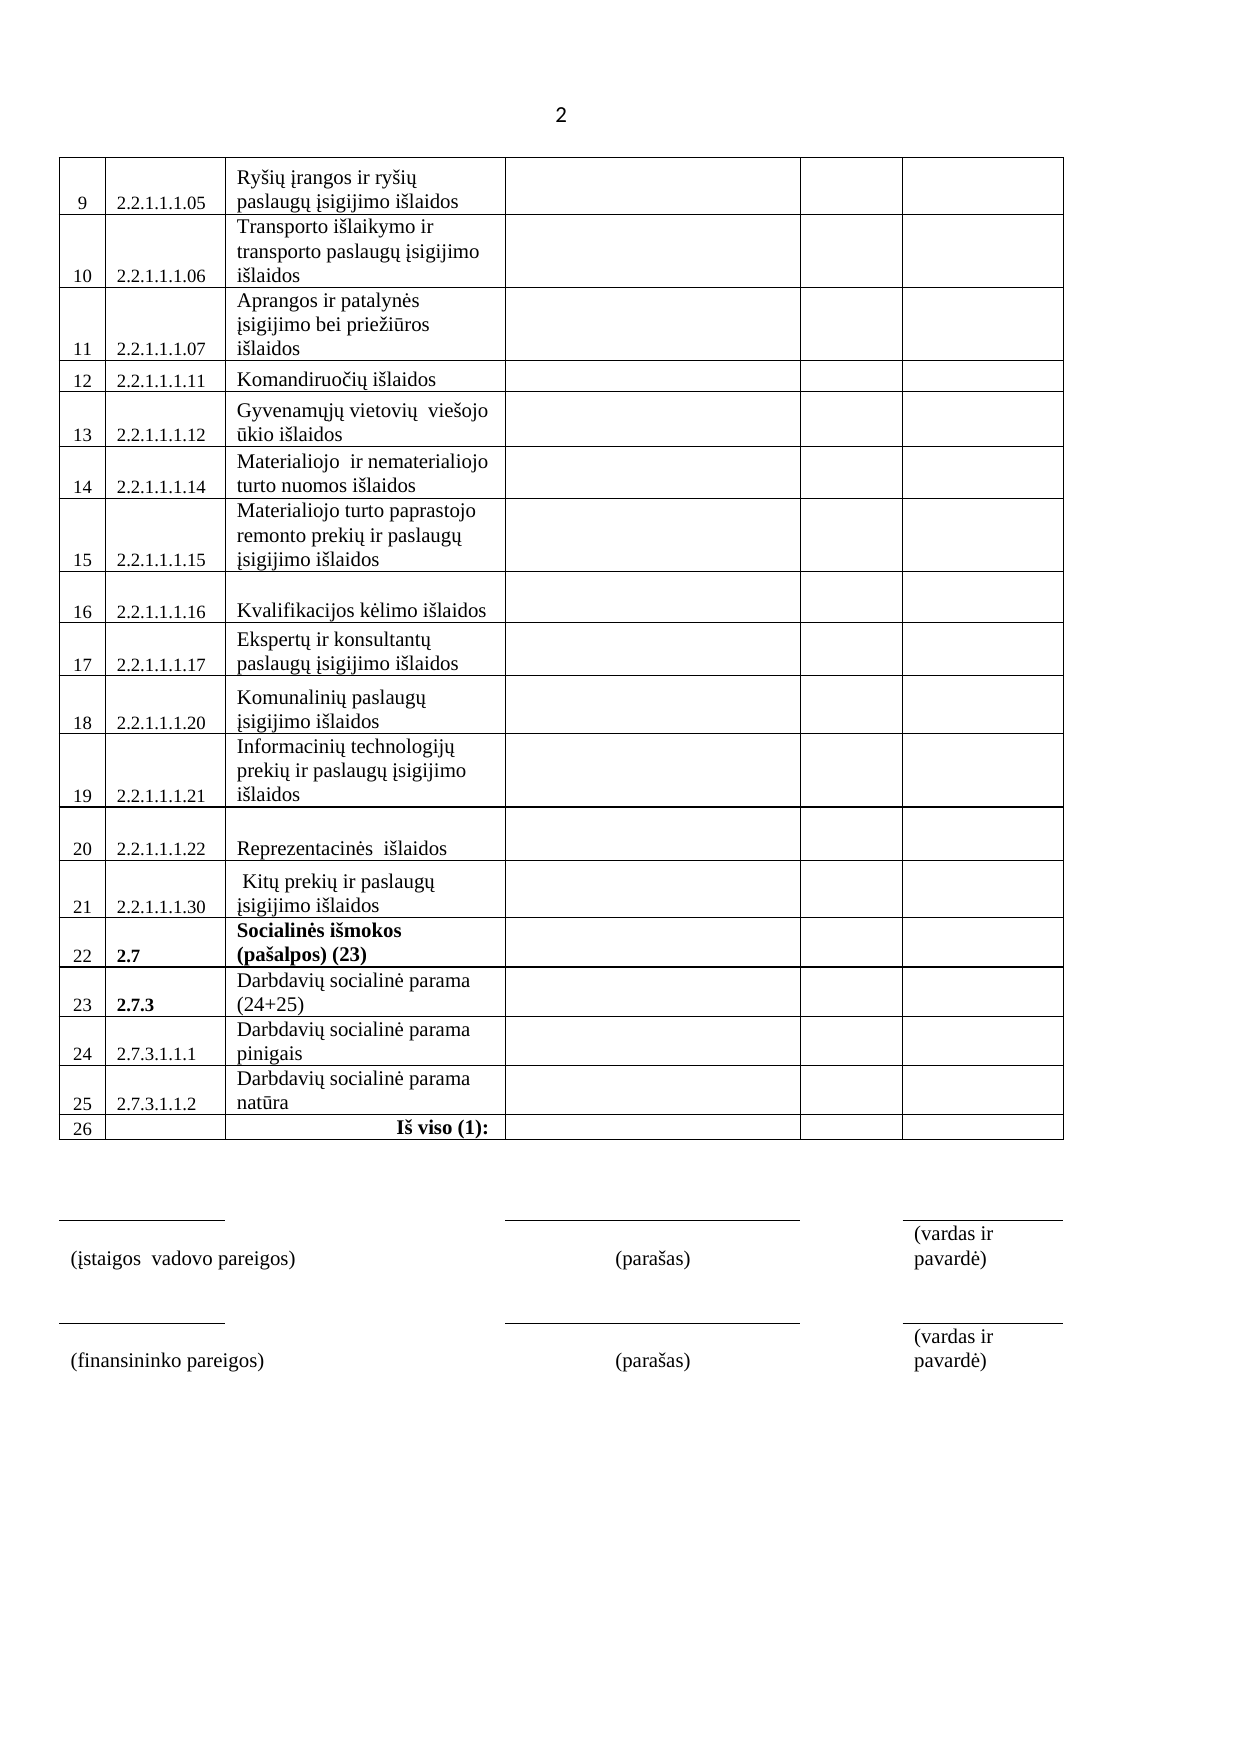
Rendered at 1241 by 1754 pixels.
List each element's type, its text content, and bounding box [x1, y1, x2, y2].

table_cell Darbdavių socialinė parama (24+25) [226, 968, 505, 1016]
table_cell [800, 1296, 903, 1323]
table_cell 2.2.1.1.1.06 [106, 215, 225, 287]
table_cell [800, 1323, 903, 1372]
table_cell 16 [60, 572, 105, 622]
table_cell [59, 1140, 105, 1164]
table_cell [106, 1115, 225, 1139]
table_cell [903, 734, 1063, 806]
table_cell Kvalifikacijos kėlimo išlaidos [226, 572, 505, 622]
table_cell [505, 1164, 800, 1189]
table_cell 12 [60, 361, 105, 391]
table_cell [801, 623, 902, 675]
table_cell [506, 861, 800, 917]
table_cell 2.2.1.1.1.22 [106, 808, 225, 859]
table_cell (parašas) [505, 1221, 800, 1269]
table_cell [801, 676, 902, 733]
table_cell 10 [60, 215, 105, 287]
table_cell [105, 1164, 225, 1189]
table_cell Ryšių įrangos ir ryšių paslaugų įsigijimo išlaidos [226, 158, 505, 213]
table_cell [903, 392, 1063, 446]
table_cell 22 [60, 918, 105, 966]
table_cell Socialinės išmokos (pašalpos) (23) [226, 918, 505, 966]
table_cell [59, 1164, 105, 1189]
table_cell [903, 572, 1063, 622]
table_cell 2.2.1.1.1.30 [106, 861, 225, 917]
table_cell [105, 1270, 225, 1296]
table_cell [903, 288, 1063, 360]
table_cell [59, 1372, 105, 1398]
table_cell [225, 1189, 505, 1220]
table_cell 14 [60, 447, 105, 497]
table_cell [903, 1189, 1063, 1220]
table_cell 25 [60, 1066, 105, 1114]
table_cell [903, 676, 1063, 733]
table_cell [903, 361, 1063, 391]
table_cell [903, 1296, 1063, 1323]
table_cell 24 [60, 1017, 105, 1065]
table_cell [903, 968, 1063, 1016]
table_cell [800, 1189, 903, 1220]
table_cell [506, 215, 800, 287]
table_cell 19 [60, 734, 105, 806]
table_cell [801, 968, 902, 1016]
table_cell [801, 861, 902, 917]
table_cell [225, 1270, 505, 1296]
table_cell [800, 1164, 903, 1189]
table_cell Komunalinių paslaugų įsigijimo išlaidos [226, 676, 505, 733]
table_cell [59, 1296, 105, 1323]
table_cell 2.2.1.1.1.17 [106, 623, 225, 675]
table_cell (finansininko pareigos) [59, 1323, 505, 1372]
table_cell [506, 968, 800, 1016]
table_cell [903, 808, 1063, 859]
table_cell [506, 1115, 800, 1139]
table_cell Kitų prekių ir paslaugų įsigijimo išlaidos [226, 861, 505, 917]
table_cell 2.2.1.1.1.15 [106, 499, 225, 571]
table_cell [105, 1296, 225, 1323]
table_cell [506, 158, 800, 213]
table_cell (vardas ir pavardė) [903, 1221, 1063, 1269]
table_cell Reprezentacinės išlaidos [226, 808, 505, 859]
table_cell 2.2.1.1.1.21 [106, 734, 225, 806]
table_cell [105, 1372, 225, 1398]
table_cell [800, 1220, 903, 1269]
table_cell [225, 1164, 505, 1189]
table_cell [506, 392, 800, 446]
table_cell [506, 808, 800, 859]
table_cell [903, 918, 1063, 966]
table_cell [506, 447, 800, 497]
table_cell [903, 1140, 1063, 1164]
table_cell 2.7 [106, 918, 225, 966]
table_cell [506, 499, 800, 571]
table_cell [801, 288, 902, 360]
table_cell [506, 1066, 800, 1114]
table_cell [506, 918, 800, 966]
table_cell 2.7.3 [106, 968, 225, 1016]
table_cell [801, 918, 902, 966]
table_cell [506, 572, 800, 622]
table_cell [800, 1372, 903, 1398]
table_cell 11 [60, 288, 105, 360]
table_cell [903, 1270, 1063, 1296]
table_cell [801, 1115, 902, 1139]
table_cell Ekspertų ir konsultantų paslaugų įsigijimo išlaidos [226, 623, 505, 675]
table_cell [505, 1372, 800, 1398]
table_cell Aprangos ir patalynės įsigijimo bei priežiūros išlaidos [226, 288, 505, 360]
table_cell Transporto išlaikymo ir transporto paslaugų įsigijimo išlaidos [226, 215, 505, 287]
table_cell [801, 447, 902, 497]
table_cell 13 [60, 392, 105, 446]
table_cell [903, 447, 1063, 497]
table_cell [505, 1140, 800, 1164]
table_cell [506, 734, 800, 806]
table_cell [105, 1140, 225, 1164]
table_cell [903, 215, 1063, 287]
table_cell Darbdavių socialinė parama pinigais [226, 1017, 505, 1065]
table_cell 20 [60, 808, 105, 859]
table_cell [505, 1189, 800, 1220]
table_cell 2.2.1.1.1.16 [106, 572, 225, 622]
table_cell [800, 1270, 903, 1296]
table_cell Materialiojo ir nematerialiojo turto nuomos išlaidos [226, 447, 505, 497]
table_cell 21 [60, 861, 105, 917]
table_cell [801, 734, 902, 806]
table_cell [506, 623, 800, 675]
table_cell [801, 1017, 902, 1065]
table_cell [506, 1017, 800, 1065]
table_cell 2.2.1.1.1.12 [106, 392, 225, 446]
table_cell 17 [60, 623, 105, 675]
table_cell [903, 499, 1063, 571]
table_cell Materialiojo turto paprastojo remonto prekių ir paslaugų įsigijimo išlaidos [226, 499, 505, 571]
table_cell [903, 623, 1063, 675]
table_cell [801, 158, 902, 213]
table_cell (parašas) [505, 1324, 800, 1372]
table_cell [506, 361, 800, 391]
table_cell Komandiruočių išlaidos [226, 361, 505, 391]
table_cell [801, 499, 902, 571]
table_cell [903, 158, 1063, 213]
table_cell [903, 861, 1063, 917]
table_cell [800, 1140, 903, 1164]
table_cell [506, 676, 800, 733]
table_cell [59, 1270, 105, 1296]
table_cell 2.2.1.1.1.14 [106, 447, 225, 497]
table_cell [225, 1372, 505, 1398]
table_cell [59, 1189, 105, 1220]
table_cell [225, 1140, 505, 1164]
table_cell [903, 1164, 1063, 1189]
table_cell 23 [60, 968, 105, 1016]
table_cell [105, 1189, 225, 1220]
table_cell [801, 392, 902, 446]
table_cell (įstaigos vadovo pareigos) [59, 1220, 505, 1269]
table_cell [505, 1296, 800, 1323]
table_cell (vardas ir pavardė) [903, 1324, 1063, 1372]
table_cell [801, 572, 902, 622]
table_cell [801, 215, 902, 287]
table_cell [903, 1372, 1063, 1398]
table_cell [903, 1066, 1063, 1114]
table_cell [225, 1296, 505, 1323]
table_cell [903, 1017, 1063, 1065]
table_cell Darbdavių socialinė parama natūra [226, 1066, 505, 1114]
table_cell [801, 361, 902, 391]
table_cell 2.2.1.1.1.05 [106, 158, 225, 213]
table_cell [506, 288, 800, 360]
table_cell 2.2.1.1.1.11 [106, 361, 225, 391]
table_cell [801, 1066, 902, 1114]
table_cell 2.7.3.1.1.2 [106, 1066, 225, 1114]
table_cell 9 [60, 158, 105, 213]
table_cell 26 [60, 1115, 105, 1139]
table_cell Informacinių technologijų prekių ir paslaugų įsigijimo išlaidos [226, 734, 505, 806]
table_cell 2.2.1.1.1.20 [106, 676, 225, 733]
table_cell 2.2.1.1.1.07 [106, 288, 225, 360]
table_cell 2.7.3.1.1.1 [106, 1017, 225, 1065]
table_cell Gyvenamųjų vietovių viešojo ūkio išlaidos [226, 392, 505, 446]
table_cell [505, 1270, 800, 1296]
table_cell [903, 1115, 1063, 1139]
table_cell [801, 808, 902, 859]
table_cell 18 [60, 676, 105, 733]
table_cell 15 [60, 499, 105, 571]
table_cell Iš viso (1): [226, 1115, 505, 1139]
